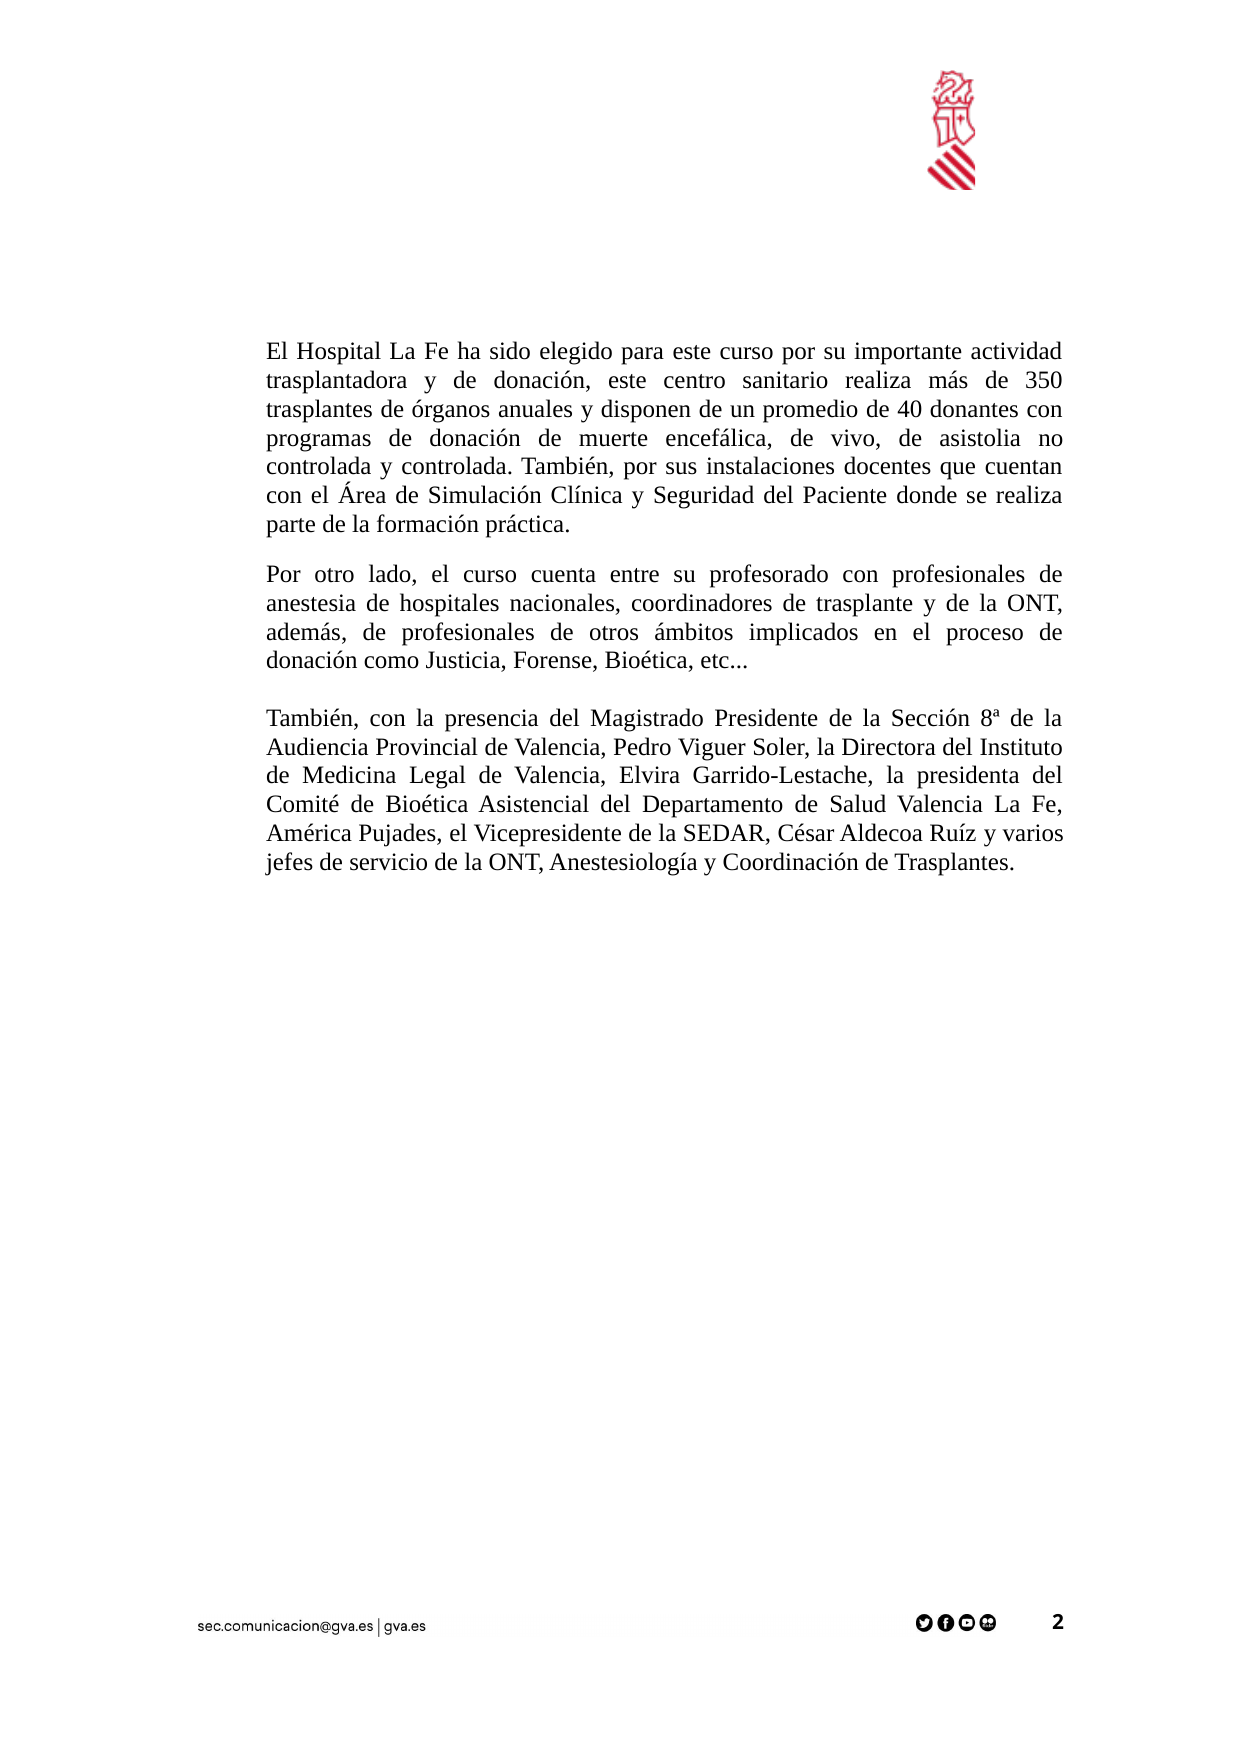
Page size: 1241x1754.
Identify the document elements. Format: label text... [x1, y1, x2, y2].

text El Hospital La Fe ha sido elegido para este curso por su importante actividad trasplantadora y de donación, este centro sanitario realiza más de 350 trasplantes de órganos anuales y disponen de un promedio de 40 donantes con programas de donación de muerte encefálica, de vivo, de asistolia no controlada y controlada. También, por sus instalaciones docentes que cuentan con el Área de Simulación Clínica y Seguridad del Paciente donde se realiza parte de la formación práctica. [266, 336, 1064, 538]
text Por otro lado, el curso cuenta entre su profesorado con profesionales de anestesia de hospitales nacionales, coordinadores de trasplante y de la ONT, además, de profesionales de otros ámbitos implicados en el proceso de donación como Justicia, Forense, Bioética, etc... [266, 559, 1064, 674]
text También, con la presencia del Magistrado Presidente de la Sección 8ª de la Audiencia Provincial de Valencia, Pedro Viguer Soler, la Directora del Instituto de Medicina Legal de Valencia, Elvira Garrido-Lestache, la presidenta del Comité de Bioética Asistencial del Departamento de Salud Valencia La Fe, América Pujades, el Vicepresidente de la SEDAR, César Aldecoa Ruíz y varios jefes de servicio de la ONT, Anestesiología y Coordinación de Trasplantes. [266, 703, 1064, 876]
picture [198, 1614, 996, 1637]
